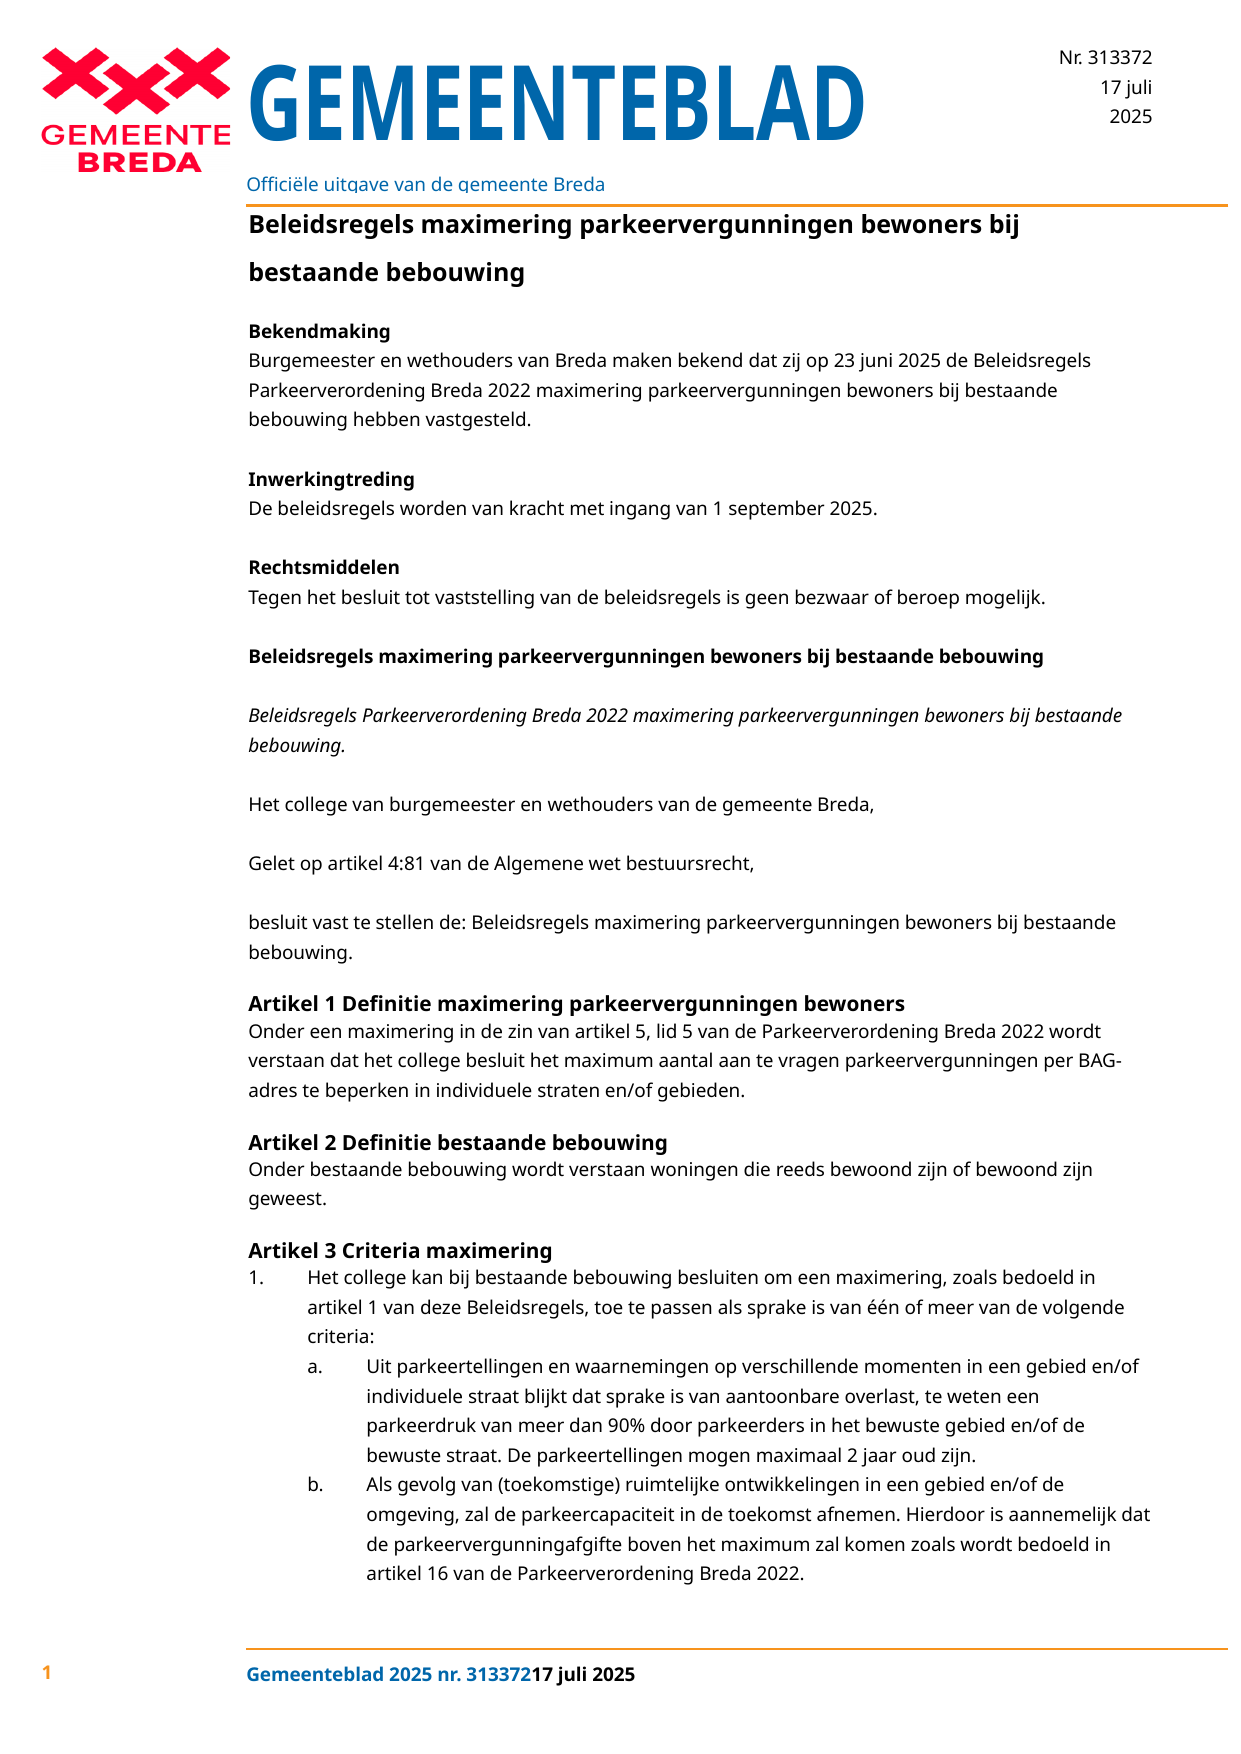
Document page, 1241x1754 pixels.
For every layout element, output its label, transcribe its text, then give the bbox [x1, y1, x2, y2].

list Uit parkeertellingen en waarnemingen op verschillende momenten in een gebied en/of individuele straat blijkt dat sprake is van aantoonbare overlast, te weten een parkeerdruk van meer dan 90% door parkeerders in het bewuste gebied en/of de bewuste straat. De parkeertellingen mogen maximaal 2 jaar oud zijn. [307, 1353, 1152, 1468]
list Als gevolg van (toekomstige) ruimtelijke ontwikkelingen in een gebied en/of de omgeving, zal de parkeercapaciteit in de toekomst afnemen. Hierdoor is aannemelijk dat de parkeervergunningafgifte boven het maximum zal komen zoals wordt bedoeld in artikel 16 van de Parkeerverordening Breda 2022. [307, 1472, 1152, 1586]
text Beleidsregels maximering parkeervergunningen bewoners bij bestaande bebouwing [248, 643, 1152, 669]
text besluit vast te stellen de: Beleidsregels maximering parkeervergunningen bewoners bij bestaande bebouwing. [248, 909, 1152, 965]
text De beleidsregels worden van kracht met ingang van 1 september 2025. [248, 495, 1152, 521]
text Burgemeester en wethouders van Breda maken bekend dat zij op 23 juni 2025 de Beleidsregels Parkeerverordening Breda 2022 maximering parkeervergunningen bewoners bij bestaande bebouwing hebben vastgesteld. [248, 347, 1152, 432]
text Onder een maximering in de zin van artikel 5, lid 5 van de Parkeerverordening Breda 2022 wordt verstaan dat het college besluit het maximum aantal aan te vragen parkeervergunningen per BAG-adres te beperken in individuele straten en/of gebieden. [248, 1018, 1152, 1103]
text Beleidsregels Parkeerverordening Breda 2022 maximering parkeervergunningen bewoners bij bestaande bebouwing. [248, 702, 1152, 758]
text Het college van burgemeester en wethouders van de gemeente Breda, [248, 791, 1152, 817]
text Artikel 3 Criteria maximering [248, 1236, 1152, 1264]
picture [41, 47, 231, 172]
text Tegen het besluit tot vaststelling van de beleidsregels is geen bezwaar of beroep mogelijk. [248, 584, 1152, 610]
text Bekendmaking [248, 318, 1152, 344]
text Rechtsmiddelen [248, 554, 1152, 580]
text Inwerkingtreding [248, 466, 1152, 492]
text Artikel 2 Definitie bestaande bebouwing [248, 1128, 1152, 1156]
text Artikel 1 Definitie maximering parkeervergunningen bewoners [248, 989, 1152, 1018]
list Het college kan bij bestaande bebouwing besluiten om een maximering, zoals bedoeld in artikel 1 van deze Beleidsregels, toe te passen als sprake is van één of meer van de volgende criteria: [248, 1264, 1152, 1349]
text Onder bestaande bebouwing wordt verstaan woningen die reeds bewoond zijn of bewoond zijn geweest. [248, 1156, 1152, 1211]
text Beleidsregels maximering parkeervergunningen bewoners bij bestaande bebouwing [248, 207, 1152, 288]
text Gelet op artikel 4:81 van de Algemene wet bestuursrecht, [248, 850, 1152, 876]
